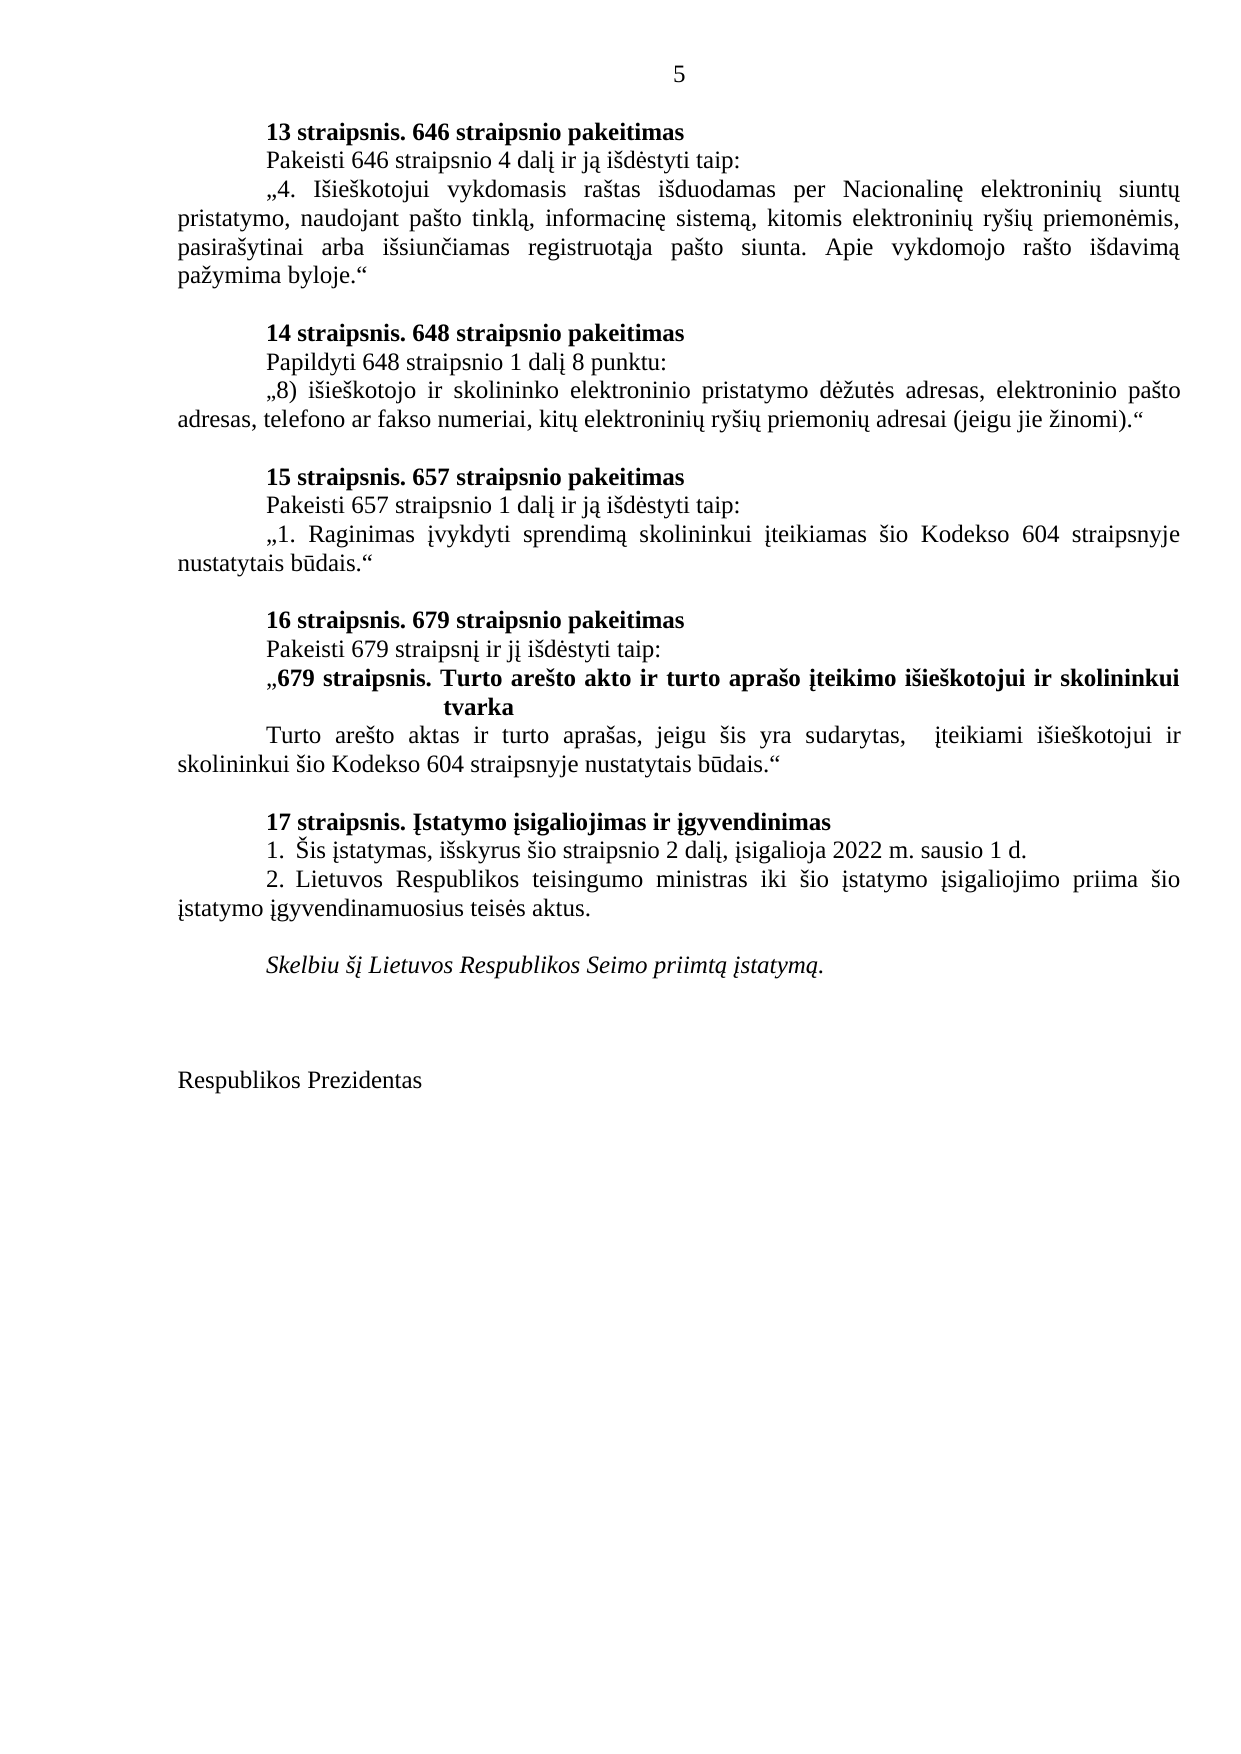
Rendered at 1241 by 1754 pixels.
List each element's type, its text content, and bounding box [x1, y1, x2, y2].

text „1. Raginimas įvykdyti sprendimą skolininkui įteikiamas šio Kodekso 604 straipsnyje nustatytais būdais.“ [177, 519, 1181, 577]
text 17 straipsnis. Įstatymo įsigaliojimas ir įgyvendinimas [177, 807, 1240, 835]
text Papildyti 648 straipsnio 1 dalį 8 punktu: [177, 347, 1181, 375]
text 16 straipsnis. 679 straipsnio pakeitimas [177, 605, 1181, 634]
text „679 straipsnis. Turto arešto akto ir turto aprašo įteikimo išieškotojui ir skolininkui tvarka [266, 663, 1181, 720]
text Pakeisti 646 straipsnio 4 dalį ir ją išdėstyti taip: [177, 145, 1181, 174]
text Respublikos Prezidentas [177, 1065, 1240, 1094]
text „8) išieškotojo ir skolininko elektroninio pristatymo dėžutės adresas, elektroninio pašto adresas, telefono ar fakso numeriai, kitų elektroninių ryšių priemonių adresai (jeigu jie žinomi).“ [177, 375, 1181, 433]
text 13 straipsnis. 646 straipsnio pakeitimas [177, 117, 1181, 145]
text 2. Lietuvos Respublikos teisingumo ministras iki šio įstatymo įsigaliojimo priima šio įstatymo įgyvendinamuosius teisės aktus. [177, 864, 1181, 922]
text 1. Šis įstatymas, išskyrus šio straipsnio 2 dalį, įsigalioja 2022 m. sausio 1 d. [177, 835, 1240, 864]
text Skelbiu šį Lietuvos Respublikos Seimo priimtą įstatymą. [177, 950, 1240, 979]
text „4. Išieškotojui vykdomasis raštas išduodamas per Nacionalinę elektroninių siuntų pristatymo, naudojant pašto tinklą, informacinę sistemą, kitomis elektroninių ryšių priemonėmis, pasirašytinai arba išsiunčiamas registruotąja pašto siunta. Apie vykdomojo rašto išdavimą pažymima byloje.“ [177, 174, 1181, 289]
text Pakeisti 679 straipsnį ir jį išdėstyti taip: [177, 634, 1181, 663]
text Turto arešto aktas ir turto aprašas, jeigu šis yra sudarytas, įteikiami išieškotojui ir skolininkui šio Kodekso 604 straipsnyje nustatytais būdais.“ [177, 720, 1181, 778]
text Pakeisti 657 straipsnio 1 dalį ir ją išdėstyti taip: [177, 490, 1181, 519]
text 14 straipsnis. 648 straipsnio pakeitimas [177, 318, 1181, 347]
text 15 straipsnis. 657 straipsnio pakeitimas [177, 462, 1181, 490]
